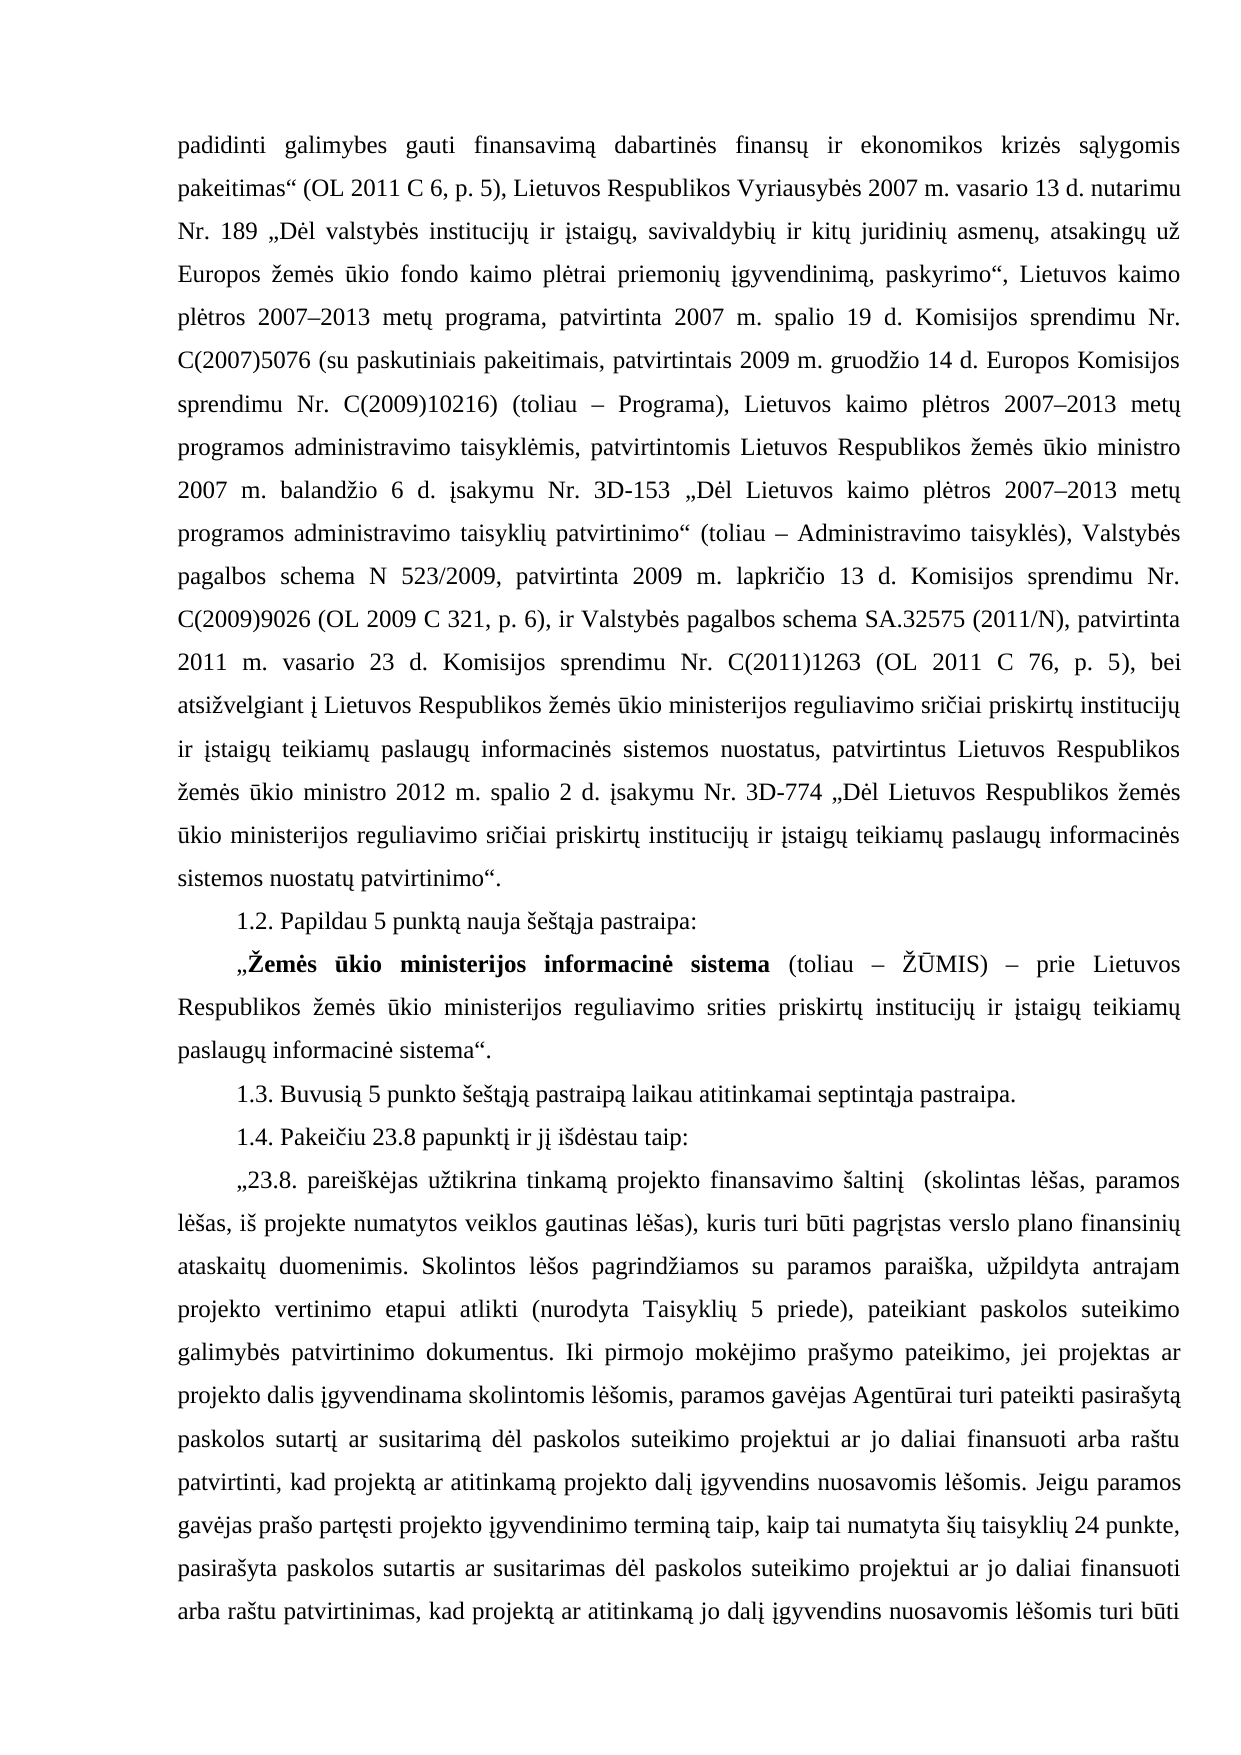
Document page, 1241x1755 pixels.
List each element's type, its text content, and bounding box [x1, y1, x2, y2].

text padidinti galimybes gauti finansavimą dabartinės finansų ir ekonomikos krizės sąlygomis pakeitimas“ (OL 2011 C 6, p. 5), Lietuvos Respublikos Vyriausybės 2007 m. vasario 13 d. nutarimu Nr. 189 „Dėl valstybės institucijų ir įstaigų, savivaldybių ir kitų juridinių asmenų, atsakingų už Europos žemės ūkio fondo kaimo plėtrai priemonių įgyvendinimą, paskyrimo“, Lietuvos kaimo plėtros 2007–2013 metų programa, patvirtinta 2007 m. spalio 19 d. Komisijos sprendimu Nr. C(2007)5076 (su paskutiniais pakeitimais, patvirtintais 2009 m. gruodžio 14 d. Europos Komisijos sprendimu Nr. C(2009)10216) (toliau – Programa), Lietuvos kaimo plėtros 2007–2013 metų programos administravimo taisyklėmis, patvirtintomis Lietuvos Respublikos žemės ūkio ministro 2007 m. balandžio 6 d. įsakymu Nr. 3D-153 „Dėl Lietuvos kaimo plėtros 2007–2013 metų programos administravimo taisyklių patvirtinimo“ (toliau – Administravimo taisyklės), Valstybės pagalbos schema N 523/2009, patvirtinta 2009 m. lapkričio 13 d. Komisijos sprendimu Nr. C(2009)9026 (OL 2009 C 321, p. 6), ir Valstybės pagalbos schema SA.32575 (2011/N), patvirtinta 2011 m. vasario 23 d. Komisijos sprendimu Nr. C(2011)1263 (OL 2011 C 76, p. 5), bei atsižvelgiant į Lietuvos Respublikos žemės ūkio ministerijos reguliavimo sričiai priskirtų institucijų ir įstaigų teikiamų paslaugų informacinės sistemos nuostatus, patvirtintus Lietuvos Respublikos žemės ūkio ministro 2012 m. spalio 2 d. įsakymu Nr. 3D-774 „Dėl Lietuvos Respublikos žemės ūkio ministerijos reguliavimo sričiai priskirtų institucijų ir įstaigų teikiamų paslaugų informacinės sistemos nuostatų patvirtinimo“. [177, 130, 1181, 892]
text 1.2. Papildau 5 punktą nauja šeštąja pastraipa: [177, 906, 1181, 935]
text „Žemės ūkio ministerijos informacinė sistema (toliau – ŽŪMIS) – prie Lietuvos Respublikos žemės ūkio ministerijos reguliavimo srities priskirtų institucijų ir įstaigų teikiamų paslaugų informacinė sistema“. [177, 949, 1181, 1064]
text 1.3. Buvusią 5 punkto šeštąją pastraipą laikau atitinkamai septintąja pastraipa. [177, 1079, 1181, 1107]
text „23.8. pareiškėjas užtikrina tinkamą projekto finansavimo šaltinį (skolintas lėšas, paramos lėšas, iš projekte numatytos veiklos gautinas lėšas), kuris turi būti pagrįstas verslo plano finansinių ataskaitų duomenimis. Skolintos lėšos pagrindžiamos su paramos paraiška, užpildyta antrajam projekto vertinimo etapui atlikti (nurodyta Taisyklių 5 priede), pateikiant paskolos suteikimo galimybės patvirtinimo dokumentus. Iki pirmojo mokėjimo prašymo pateikimo, jei projektas ar projekto dalis įgyvendinama skolintomis lėšomis, paramos gavėjas Agentūrai turi pateikti pasirašytą paskolos sutartį ar susitarimą dėl paskolos suteikimo projektui ar jo daliai finansuoti arba raštu patvirtinti, kad projektą ar atitinkamą projekto dalį įgyvendins nuosavomis lėšomis. Jeigu paramos gavėjas prašo partęsti projekto įgyvendinimo terminą taip, kaip tai numatyta šių taisyklių 24 punkte, pasirašyta paskolos sutartis ar susitarimas dėl paskolos suteikimo projektui ar jo daliai finansuoti arba raštu patvirtinimas, kad projektą ar atitinkamą jo dalį įgyvendins nuosavomis lėšomis turi būti [177, 1165, 1181, 1625]
text 1.4. Pakeičiu 23.8 papunktį ir jį išdėstau taip: [177, 1122, 1181, 1151]
